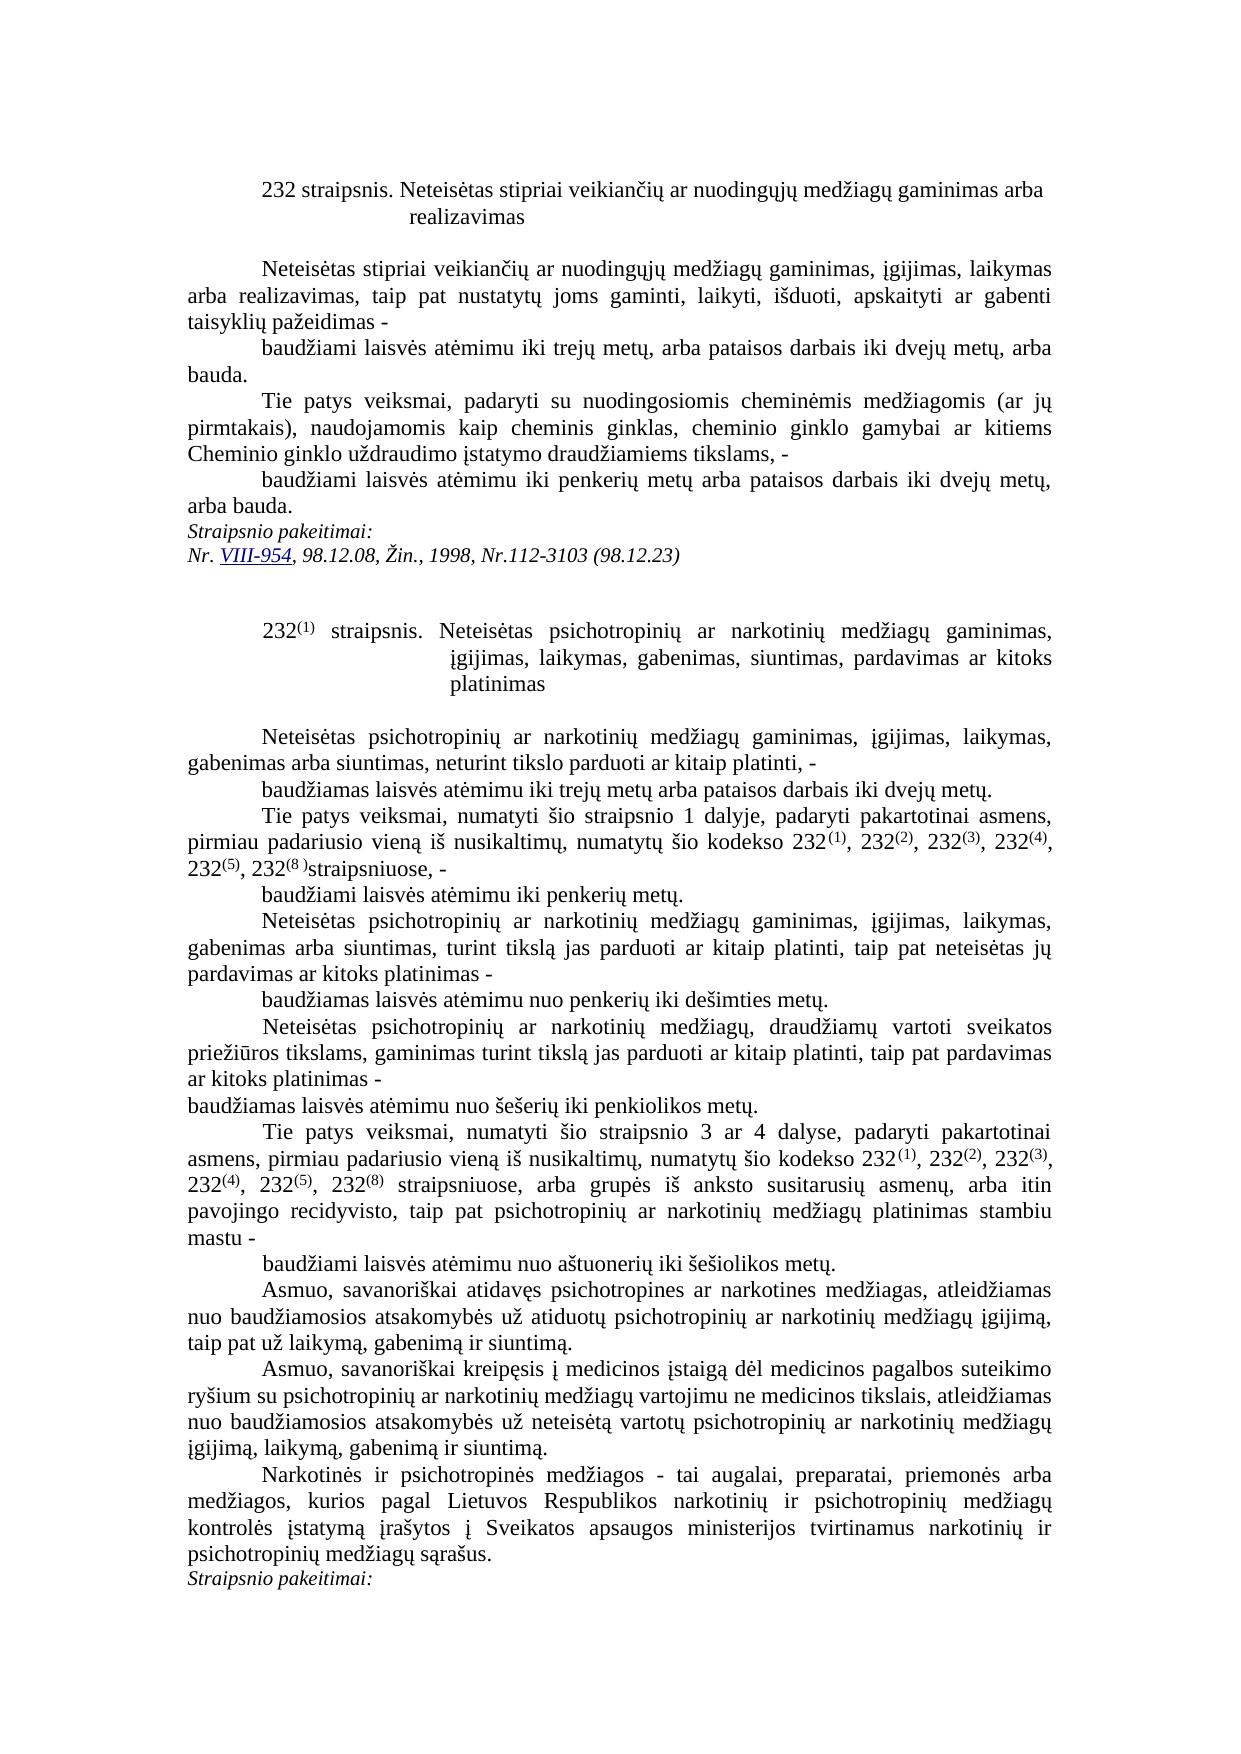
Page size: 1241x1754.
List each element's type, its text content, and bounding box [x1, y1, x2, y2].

text Straipsnio pakeitimai: [187, 519, 1053, 543]
text Narkotinės ir psichotropinės medžiagos - tai augalai, preparatai, priemonės arba medžiagos, kurios pagal Lietuvos Respublikos narkotinių ir psichotropinių medžiagų kontrolės įstatymą įrašytos į Sveikatos apsaugos ministerijos tvirtinamus narkotinių ir psichotropinių medžiagų sąrašus. [187, 1461, 1053, 1566]
text baudžiami laisvės atėmimu iki trejų metų, arba pataisos darbais iki dvejų metų, arba bauda. [187, 334, 1053, 387]
text Neteisėtas psichotropinių ar narkotinių medžiagų gaminimas, įgijimas, laikymas, gabenimas arba siuntimas, neturint tikslo parduoti ar kitaip platinti, - [187, 723, 1053, 776]
text baudžiami laisvės atėmimu nuo aštuonerių iki šešiolikos metų. [187, 1250, 1053, 1276]
text Straipsnio pakeitimai: [187, 1566, 1053, 1590]
text baudžiamas laisvės atėmimu iki trejų metų arba pataisos darbais iki dvejų metų. [187, 776, 1053, 802]
text Asmuo, savanoriškai atidavęs psichotropines ar narkotines medžiagas, atleidžiamas nuo baudžiamosios atsakomybės už atiduotų psichotropinių ar narkotinių medžiagų įgijimą, taip pat už laikymą, gabenimą ir siuntimą. [187, 1276, 1053, 1355]
text realizavimas [379, 203, 1053, 229]
text Neteisėtas psichotropinių ar narkotinių medžiagų gaminimas, įgijimas, laikymas, gabenimas arba siuntimas, turint tikslą jas parduoti ar kitaip platinti, taip pat neteisėtas jų pardavimas ar kitoks platinimas - [187, 907, 1053, 986]
text Tie patys veiksmai, padaryti su nuodingosiomis cheminėmis medžiagomis (ar jų pirmtakais), naudojamomis kaip cheminis ginklas, cheminio ginklo gamybai ar kitiems Cheminio ginklo uždraudimo įstatymo draudžiamiems tikslams, - [187, 387, 1053, 466]
text Tie patys veiksmai, numatyti šio straipsnio 3 ar 4 dalyse, padaryti pakartotinai asmens, pirmiau padariusio vieną iš nusikaltimų, numatytų šio kodekso 232(1), 232(2), 232(3), 232(4), 232(5), 232(8) straipsniuose, arba grupės iš anksto susitarusių asmenų, arba itin pavojingo recidyvisto, taip pat psichotropinių ar narkotinių medžiagų platinimas stambiu mastu - [187, 1118, 1053, 1250]
text Neteisėtas psichotropinių ar narkotinių medžiagų, draudžiamų vartoti sveikatos priežiūros tikslams, gaminimas turint tikslą jas parduoti ar kitaip platinti, taip pat pardavimas ar kitoks platinimas - [187, 1013, 1053, 1092]
text baudžiami laisvės atėmimu iki penkerių metų. [187, 881, 1053, 907]
text 232(1) straipsnis. Neteisėtas psichotropinių ar narkotinių medžiagų gaminimas, įgijimas, laikymas, gabenimas, siuntimas, pardavimas ar kitoks platinimas [262, 617, 1053, 697]
text baudžiami laisvės atėmimu iki penkerių metų arba pataisos darbais iki dvejų metų, arba bauda. [187, 466, 1053, 519]
text Asmuo, savanoriškai kreipęsis į medicinos įstaigą dėl medicinos pagalbos suteikimo ryšium su psichotropinių ar narkotinių medžiagų vartojimu ne medicinos tikslais, atleidžiamas nuo baudžiamosios atsakomybės už neteisėtą vartotų psichotropinių ar narkotinių medžiagų įgijimą, laikymą, gabenimą ir siuntimą. [187, 1355, 1053, 1461]
text baudžiamas laisvės atėmimu nuo šešerių iki penkiolikos metų. [187, 1092, 1053, 1118]
text Tie patys veiksmai, numatyti šio straipsnio 1 dalyje, padaryti pakartotinai asmens, pirmiau padariusio vieną iš nusikaltimų, numatytų šio kodekso 232(1), 232(2), 232(3), 232(4), 232(5), 232(8 )straipsniuose, - [187, 802, 1053, 881]
text Nr. VIII-954, 98.12.08, Žin., 1998, Nr.112-3103 (98.12.23) [187, 543, 1053, 567]
text Neteisėtas stipriai veikiančių ar nuodingųjų medžiagų gaminimas, įgijimas, laikymas arba realizavimas, taip pat nustatytų joms gaminti, laikyti, išduoti, apskaityti ar gabenti taisyklių pažeidimas - [187, 255, 1053, 334]
text 232 straipsnis. Neteisėtas stipriai veikiančių ar nuodingųjų medžiagų gaminimas arba [261, 176, 1053, 203]
text baudžiamas laisvės atėmimu nuo penkerių iki dešimties metų. [187, 986, 1053, 1013]
